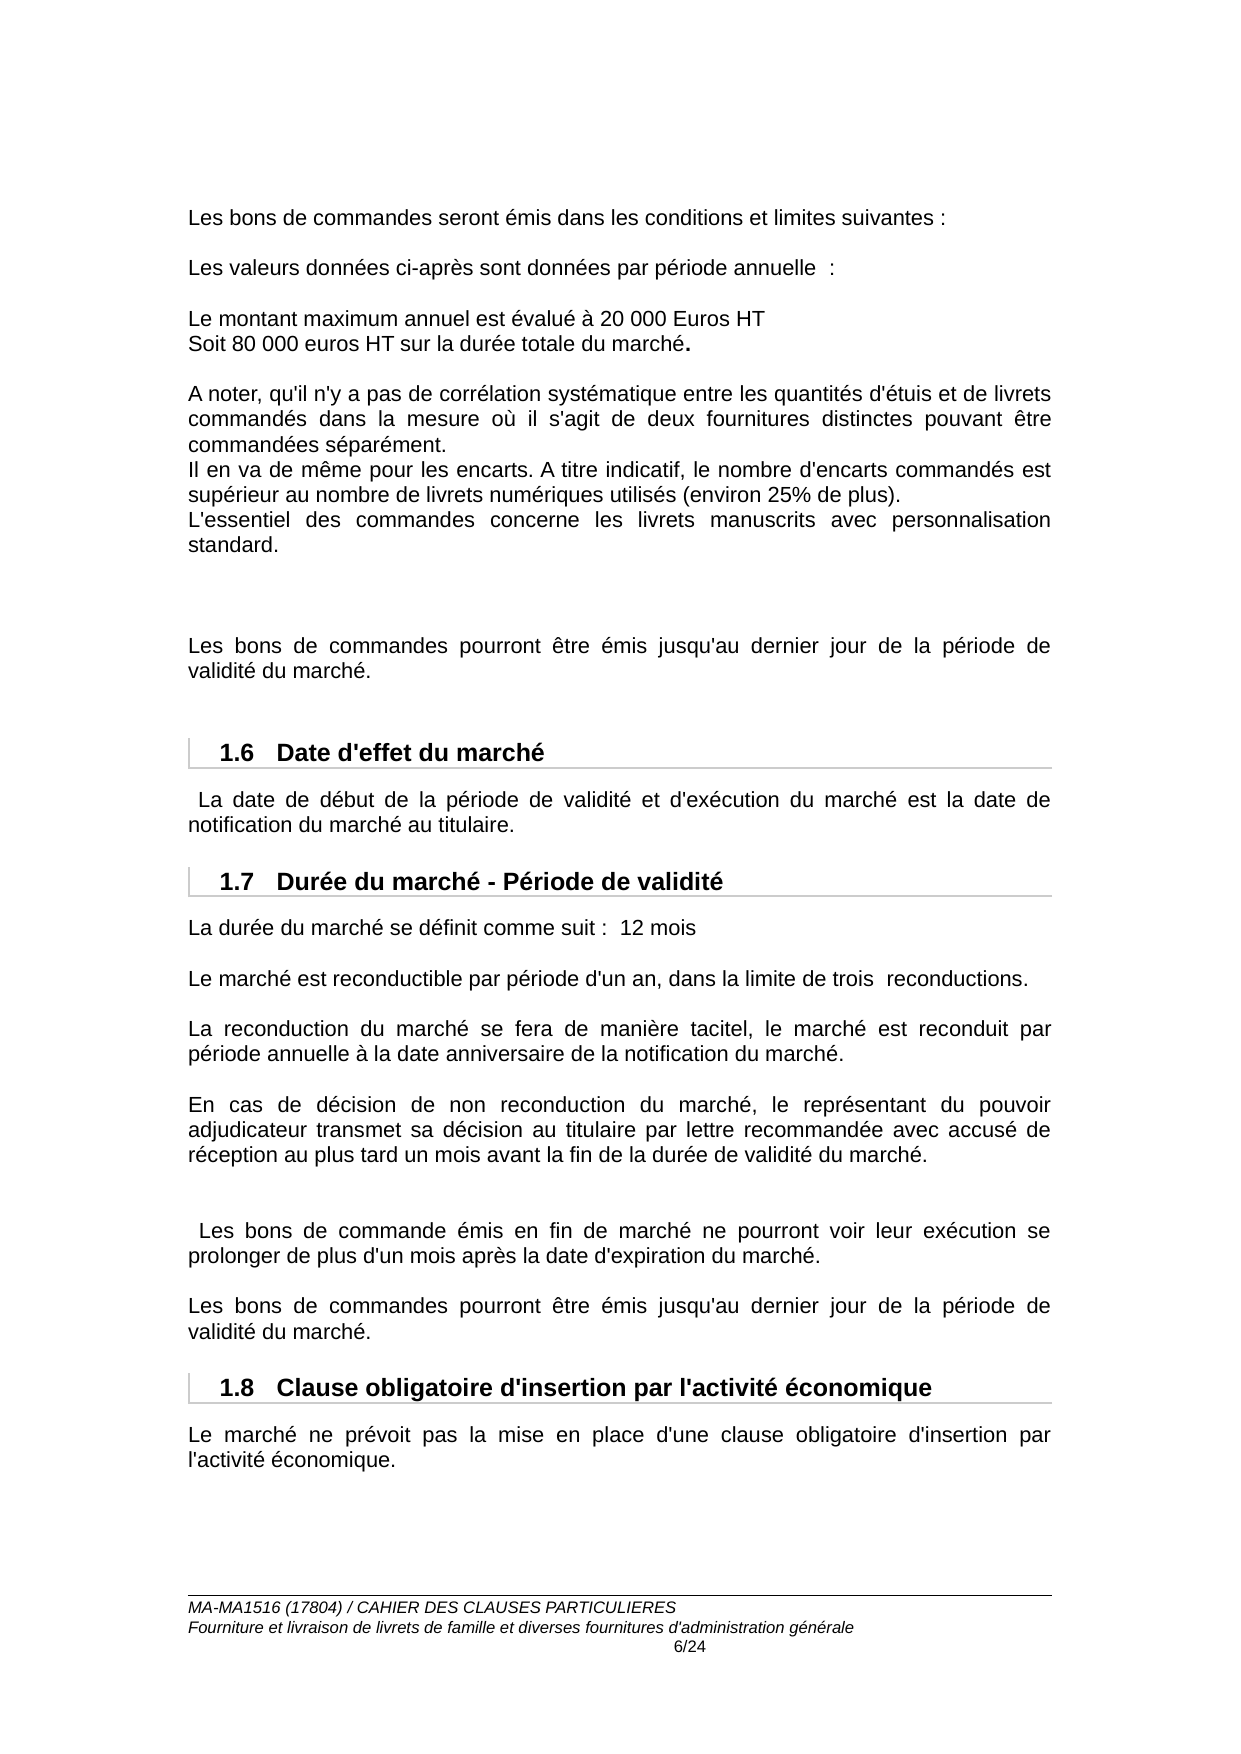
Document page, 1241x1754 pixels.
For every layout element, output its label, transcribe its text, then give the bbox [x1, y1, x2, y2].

text L'essentiel des commandes concerne les livrets manuscrits avec personnalisation standard. [188, 507, 1052, 557]
text Soit 80 000 euros HT sur la durée totale du marché. [188, 331, 1052, 356]
text Les bons de commandes seront émis dans les conditions et limites suivantes : [188, 204, 1052, 230]
text La date de début de la période de validité et d'exécution du marché est la date de notification du marché au titulaire. [188, 787, 1052, 837]
text En cas de décision de non reconduction du marché, le représentant du pouvoir adjudicateur transmet sa décision au titulaire par lettre recommandée avec accusé de réception au plus tard un mois avant la fin de la durée de validité du marché. [188, 1092, 1052, 1167]
text Le marché est reconductible par période d'un an, dans la limite de trois reconductions. [188, 966, 1052, 991]
text Il en va de même pour les encarts. A titre indicatif, le nombre d'encarts commandés est supérieur au nombre de livrets numériques utilisés (environ 25% de plus). [188, 457, 1052, 507]
text Les bons de commandes pourront être émis jusqu'au dernier jour de la période de validité du marché. [188, 1293, 1052, 1344]
subtitle Durée du marché - Période de validité [190, 867, 1052, 895]
text Les bons de commandes pourront être émis jusqu'au dernier jour de la période de validité du marché. [188, 633, 1052, 683]
text A noter, qu'il n'y a pas de corrélation systématique entre les quantités d'étuis et de livrets commandés dans la mesure où il s'agit de deux fournitures distinctes pouvant être commandées séparément. [188, 381, 1052, 457]
text Le marché ne prévoit pas la mise en place d'une clause obligatoire d'insertion par l'activité économique. [188, 1422, 1052, 1472]
text Les valeurs données ci-après sont données par période annuelle : [188, 255, 1052, 280]
subtitle Date d'effet du marché [190, 738, 1052, 767]
text La reconduction du marché se fera de manière tacitel, le marché est reconduit par période annuelle à la date anniversaire de la notification du marché. [188, 1016, 1052, 1066]
subtitle Clause obligatoire d'insertion par l'activité économique [190, 1373, 1052, 1402]
text La durée du marché se définit comme suit : 12 mois [188, 915, 1052, 940]
text Le montant maximum annuel est évalué à 20 000 Euros HT [188, 305, 1052, 331]
text Les bons de commande émis en fin de marché ne pourront voir leur exécution se prolonger de plus d'un mois après la date d'expiration du marché. [188, 1218, 1052, 1268]
